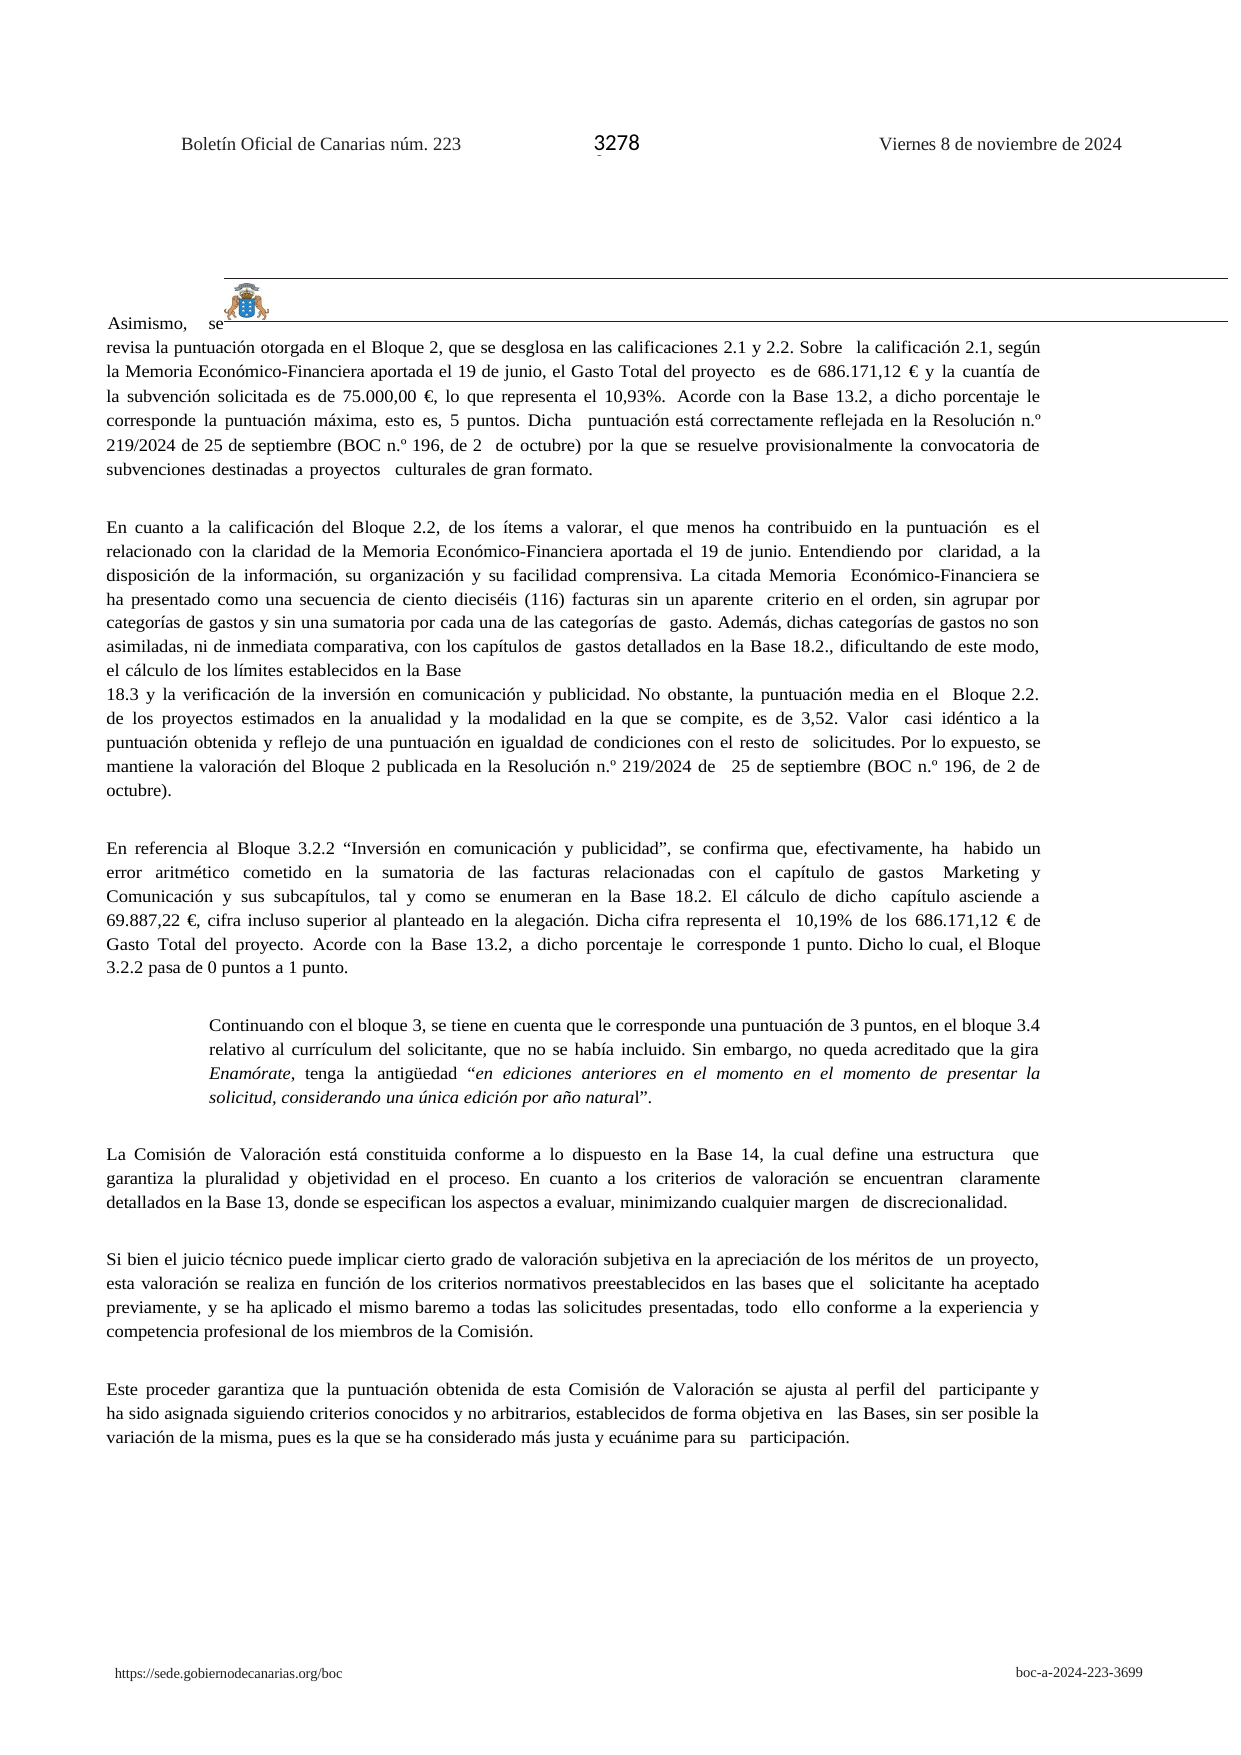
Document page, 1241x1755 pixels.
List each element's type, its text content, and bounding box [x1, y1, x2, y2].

text Continuando con el bloque 3, se tiene en cuenta que le corresponde una puntuación de 3 puntos, en el bloque 3.4 relativo al currículum del solicitante, que no se había incluido. Sin embargo, no queda acreditado que la gira Enamórate, tenga la antigüedad “en ediciones anteriores en el momento en el momento de presentar la solicitud, considerando una única edición por año natural”. [209, 1015, 1040, 1107]
text 18.3 y la verificación de la inversión en comunicación y publicidad. No obstante, la puntuación media en el Bloque 2.2. de los proyectos estimados en la anualidad y la modalidad en la que se compite, es de 3,52. Valor casi idéntico a la puntuación obtenida y reflejo de una puntuación en igualdad de condiciones con el resto de solicitudes. Por lo expuesto, se mantiene la valoración del Bloque 2 publicada en la Resolución n.º 219/2024 de 25 de septiembre (BOC n.º 196, de 2 de octubre). [106, 684, 1041, 800]
text Asimismo, se revisa la puntuación otorgada en el Bloque 2, que se desglosa en las calificaciones 2.1 y 2.2. Sobre la calificación 2.1, según la Memoria Económico-Financiera aportada el 19 de junio, el Gasto Total del proyecto es de 686.171,12 € y la cuantía de la subvención solicitada es de 75.000,00 €, lo que representa el 10,93%. Acorde con la Base 13.2, a dicho porcentaje le corresponde la puntuación máxima, esto es, 5 puntos. Dicha puntuación está correctamente reflejada en la Resolución n.º 219/2024 de 25 de septiembre (BOC n.º 196, de 2 de octubre) por la que se resuelve provisionalmente la convocatoria de subvenciones destinadas a proyectos culturales de gran formato. [106, 313, 1041, 479]
text Si bien el juicio técnico puede implicar cierto grado de valoración subjetiva en la apreciación de los méritos de un proyecto, esta valoración se realiza en función de los criterios normativos preestablecidos en las bases que el solicitante ha aceptado previamente, y se ha aplicado el mismo baremo a todas las solicitudes presentadas, todo ello conforme a la experiencia y competencia profesional de los miembros de la Comisión. [106, 1249, 1040, 1341]
text En cuanto a la calificación del Bloque 2.2, de los ítems a valorar, el que menos ha contribuido en la puntuación es el relacionado con la claridad de la Memoria Económico-Financiera aportada el 19 de junio. Entendiendo por claridad, a la disposición de la información, su organización y su facilidad comprensiva. La citada Memoria Económico-Financiera se ha presentado como una secuencia de ciento dieciséis (116) facturas sin un aparente criterio en el orden, sin agrupar por categorías de gastos y sin una sumatoria por cada una de las categorías de gasto. Además, dichas categorías de gastos no son asimiladas, ni de inmediata comparativa, con los capítulos de gastos detallados en la Base 18.2., dificultando de este modo, el cálculo de los límites establecidos en la Base [106, 516, 1041, 681]
text Este proceder garantiza que la puntuación obtenida de esta Comisión de Valoración se ajusta al perfil del participante y ha sido asignada siguiendo criterios conocidos y no arbitrarios, establecidos de forma objetiva en las Bases, sin ser posible la variación de la misma, pues es la que se ha considerado más justa y ecuánime para su participación. [106, 1378, 1040, 1447]
text La Comisión de Valoración está constituida conforme a lo dispuesto en la Base 14, la cual define una estructura que garantiza la pluralidad y objetividad en el proceso. En cuanto a los criterios de valoración se encuentran claramente detallados en la Base 13, donde se especifican los aspectos a evaluar, minimizando cualquier margen de discrecionalidad. [106, 1144, 1040, 1212]
text En referencia al Bloque 3.2.2 “Inversión en comunicación y publicidad”, se confirma que, efectivamente, ha habido un error aritmético cometido en la sumatoria de las facturas relacionadas con el capítulo de gastos Marketing y Comunicación y sus subcapítulos, tal y como se enumeran en la Base 18.2. El cálculo de dicho capítulo asciende a 69.887,22 €, cifra incluso superior al planteado en la alegación. Dicha cifra representa el 10,19% de los 686.171,12 € de Gasto Total del proyecto. Acorde con la Base 13.2, a dicho porcentaje le corresponde 1 punto. Dicho lo cual, el Bloque 3.2.2 pasa de 0 puntos a 1 punto. [106, 837, 1041, 978]
